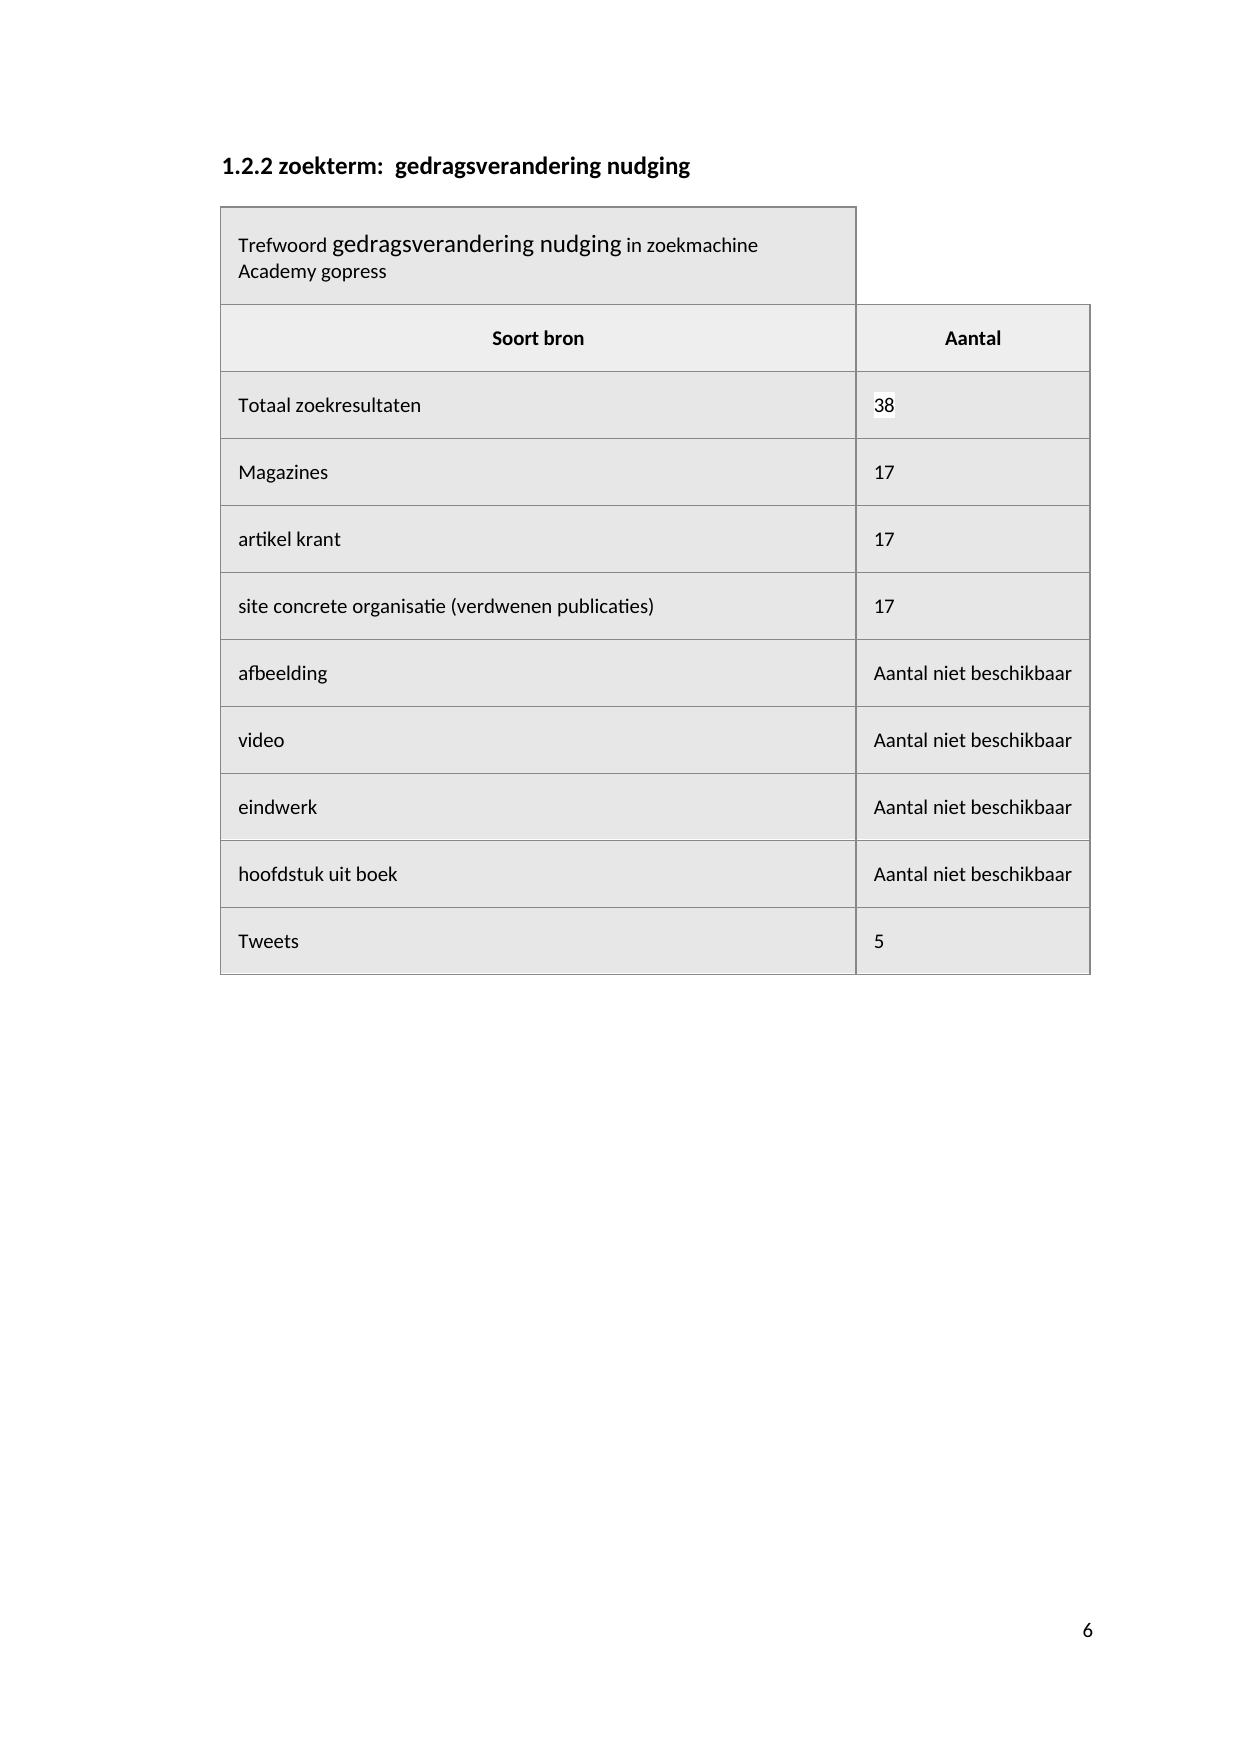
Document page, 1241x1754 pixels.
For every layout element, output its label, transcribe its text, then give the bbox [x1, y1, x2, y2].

table_cell Soort bron [221, 305, 855, 371]
table_cell Aantal [857, 305, 1089, 371]
table_cell 17 [857, 506, 1089, 572]
table_cell Magazines [221, 439, 855, 505]
table_cell afbeelding [221, 640, 855, 706]
table_cell artikel krant [221, 506, 855, 572]
table_cell 5 [857, 908, 1089, 973]
table_cell 38 [857, 372, 1089, 438]
table_header [857, 206, 1090, 304]
table_cell video [221, 707, 855, 773]
text 1.2.2 zoekterm: gedragsverandering nudging [221, 150, 1093, 181]
table_cell Aantal niet beschikbaar [857, 640, 1089, 706]
table_cell hoofdstuk uit boek [221, 841, 855, 907]
table_cell 17 [857, 439, 1089, 505]
table_cell site concrete organisatie (verdwenen publicaties) [221, 573, 855, 639]
table_cell Tweets [221, 908, 855, 973]
table_cell Aantal niet beschikbaar [857, 774, 1089, 839]
table_cell Aantal niet beschikbaar [857, 707, 1089, 773]
table_header Trefwoord gedragsverandering nudging in zoekmachine Academy gopress [221, 208, 855, 304]
table_cell eindwerk [221, 774, 855, 839]
table_cell 17 [857, 573, 1089, 639]
table_cell Aantal niet beschikbaar [857, 841, 1089, 907]
table_cell Totaal zoekresultaten [221, 372, 855, 438]
